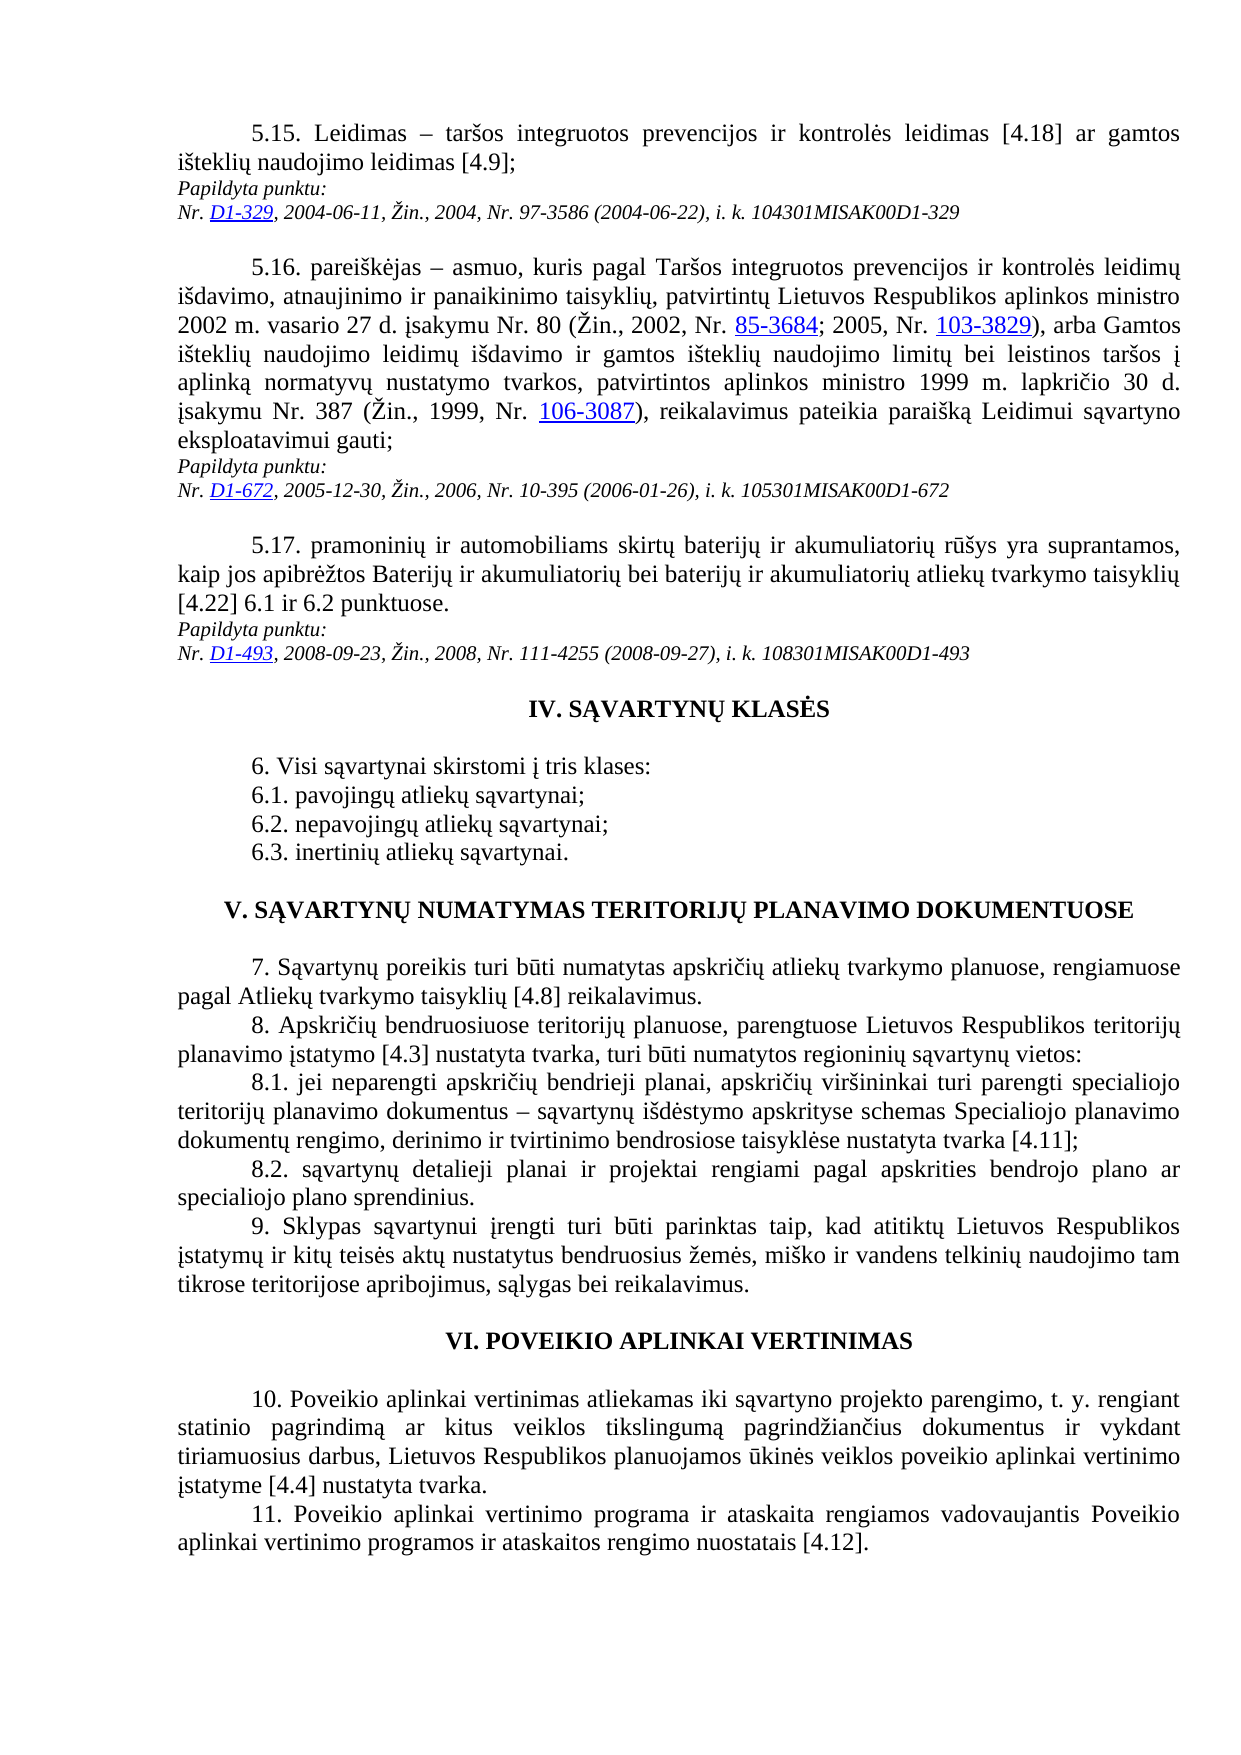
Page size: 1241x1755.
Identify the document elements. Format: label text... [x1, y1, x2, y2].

text 8. Apskričių bendruosiuose teritorijų planuose, parengtuose Lietuvos Respublikos teritorijų planavimo įstatymo [4.3] nustatyta tvarka, turi būti numatytos regioninių sąvartynų vietos: [177, 1010, 1181, 1067]
text Papildyta punktu: [177, 617, 1181, 641]
text V. Sąvartynų numatymas teritorijų planavimo dokumentuose [177, 895, 1181, 924]
text 10. Poveikio aplinkai vertinimas atliekamas iki sąvartyno projekto parengimo, t. y. rengiant statinio pagrindimą ar kitus veiklos tikslingumą pagrindžiančius dokumentus ir vykdant tiriamuosius darbus, Lietuvos Respublikos planuojamos ūkinės veiklos poveikio aplinkai vertinimo įstatyme [4.4] nustatyta tvarka. [177, 1384, 1181, 1499]
text 7. Sąvartynų poreikis turi būti numatytas apskričių atliekų tvarkymo planuose, rengiamuose pagal Atliekų tvarkymo taisyklių [4.8] reikalavimus. [177, 952, 1181, 1010]
text Papildyta punktu: [177, 176, 1181, 200]
text 6.2. nepavojingų atliekų sąvartynai; [177, 809, 1181, 837]
text 11. Poveikio aplinkai vertinimo programa ir ataskaita rengiamos vadovaujantis Poveikio aplinkai vertinimo programos ir ataskaitos rengimo nuostatais [4.12]. [177, 1499, 1181, 1556]
text IV. Sąvartynų klasės [177, 694, 1181, 722]
text Nr. D1-493, 2008-09-23, Žin., 2008, Nr. 111-4255 (2008-09-27), i. k. 108301MISAK00D1-493 [177, 641, 1181, 665]
text 6.3. inertinių atliekų sąvartynai. [177, 837, 1181, 866]
text VI. Poveikio aplinkai vertinimas [177, 1326, 1181, 1355]
text 8.2. sąvartynų detalieji planai ir projektai rengiami pagal apskrities bendrojo plano ar specialiojo plano sprendinius. [177, 1154, 1181, 1211]
text 9. Sklypas sąvartynui įrengti turi būti parinktas taip, kad atitiktų Lietuvos Respublikos įstatymų ir kitų teisės aktų nustatytus bendruosius žemės, miško ir vandens telkinių naudojimo tam tikrose teritorijose apribojimus, sąlygas bei reikalavimus. [177, 1211, 1181, 1297]
text 6. Visi sąvartynai skirstomi į tris klases: [177, 751, 1181, 780]
text Nr. D1-329, 2004-06-11, Žin., 2004, Nr. 97-3586 (2004-06-22), i. k. 104301MISAK00D1-329 [177, 200, 1181, 224]
text 8.1. jei neparengti apskričių bendrieji planai, apskričių viršininkai turi parengti specialiojo teritorijų planavimo dokumentus – sąvartynų išdėstymo apskrityse schemas Specialiojo planavimo dokumentų rengimo, derinimo ir tvirtinimo bendrosiose taisyklėse nustatyta tvarka [4.11]; [177, 1067, 1181, 1154]
text 5.16. pareiškėjas – asmuo, kuris pagal Taršos integruotos prevencijos ir kontrolės leidimų išdavimo, atnaujinimo ir panaikinimo taisyklių, patvirtintų Lietuvos Respublikos aplinkos ministro 2002 m. vasario 27 d. įsakymu Nr. 80 (Žin., 2002, Nr. 85-3684; 2005, Nr. 103-3829), arba Gamtos išteklių naudojimo leidimų išdavimo ir gamtos išteklių naudojimo limitų bei leistinos taršos į aplinką normatyvų nustatymo tvarkos, patvirtintos aplinkos ministro 1999 m. lapkričio 30 d. įsakymu Nr. 387 (Žin., 1999, Nr. 106-3087), reikalavimus pateikia paraišką Leidimui sąvartyno eksploatavimui gauti; [177, 252, 1181, 454]
text 6.1. pavojingų atliekų sąvartynai; [177, 780, 1181, 809]
text 5.17. pramoninių ir automobiliams skirtų baterijų ir akumuliatorių rūšys yra suprantamos, kaip jos apibrėžtos Baterijų ir akumuliatorių bei baterijų ir akumuliatorių atliekų tvarkymo taisyklių [4.22] 6.1 ir 6.2 punktuose. [177, 531, 1181, 617]
text 5.15. Leidimas – taršos integruotos prevencijos ir kontrolės leidimas [4.18] ar gamtos išteklių naudojimo leidimas [4.9]; [177, 118, 1181, 176]
text Papildyta punktu: [177, 454, 1181, 478]
text Nr. D1-672, 2005-12-30, Žin., 2006, Nr. 10-395 (2006-01-26), i. k. 105301MISAK00D1-672 [177, 478, 1181, 502]
